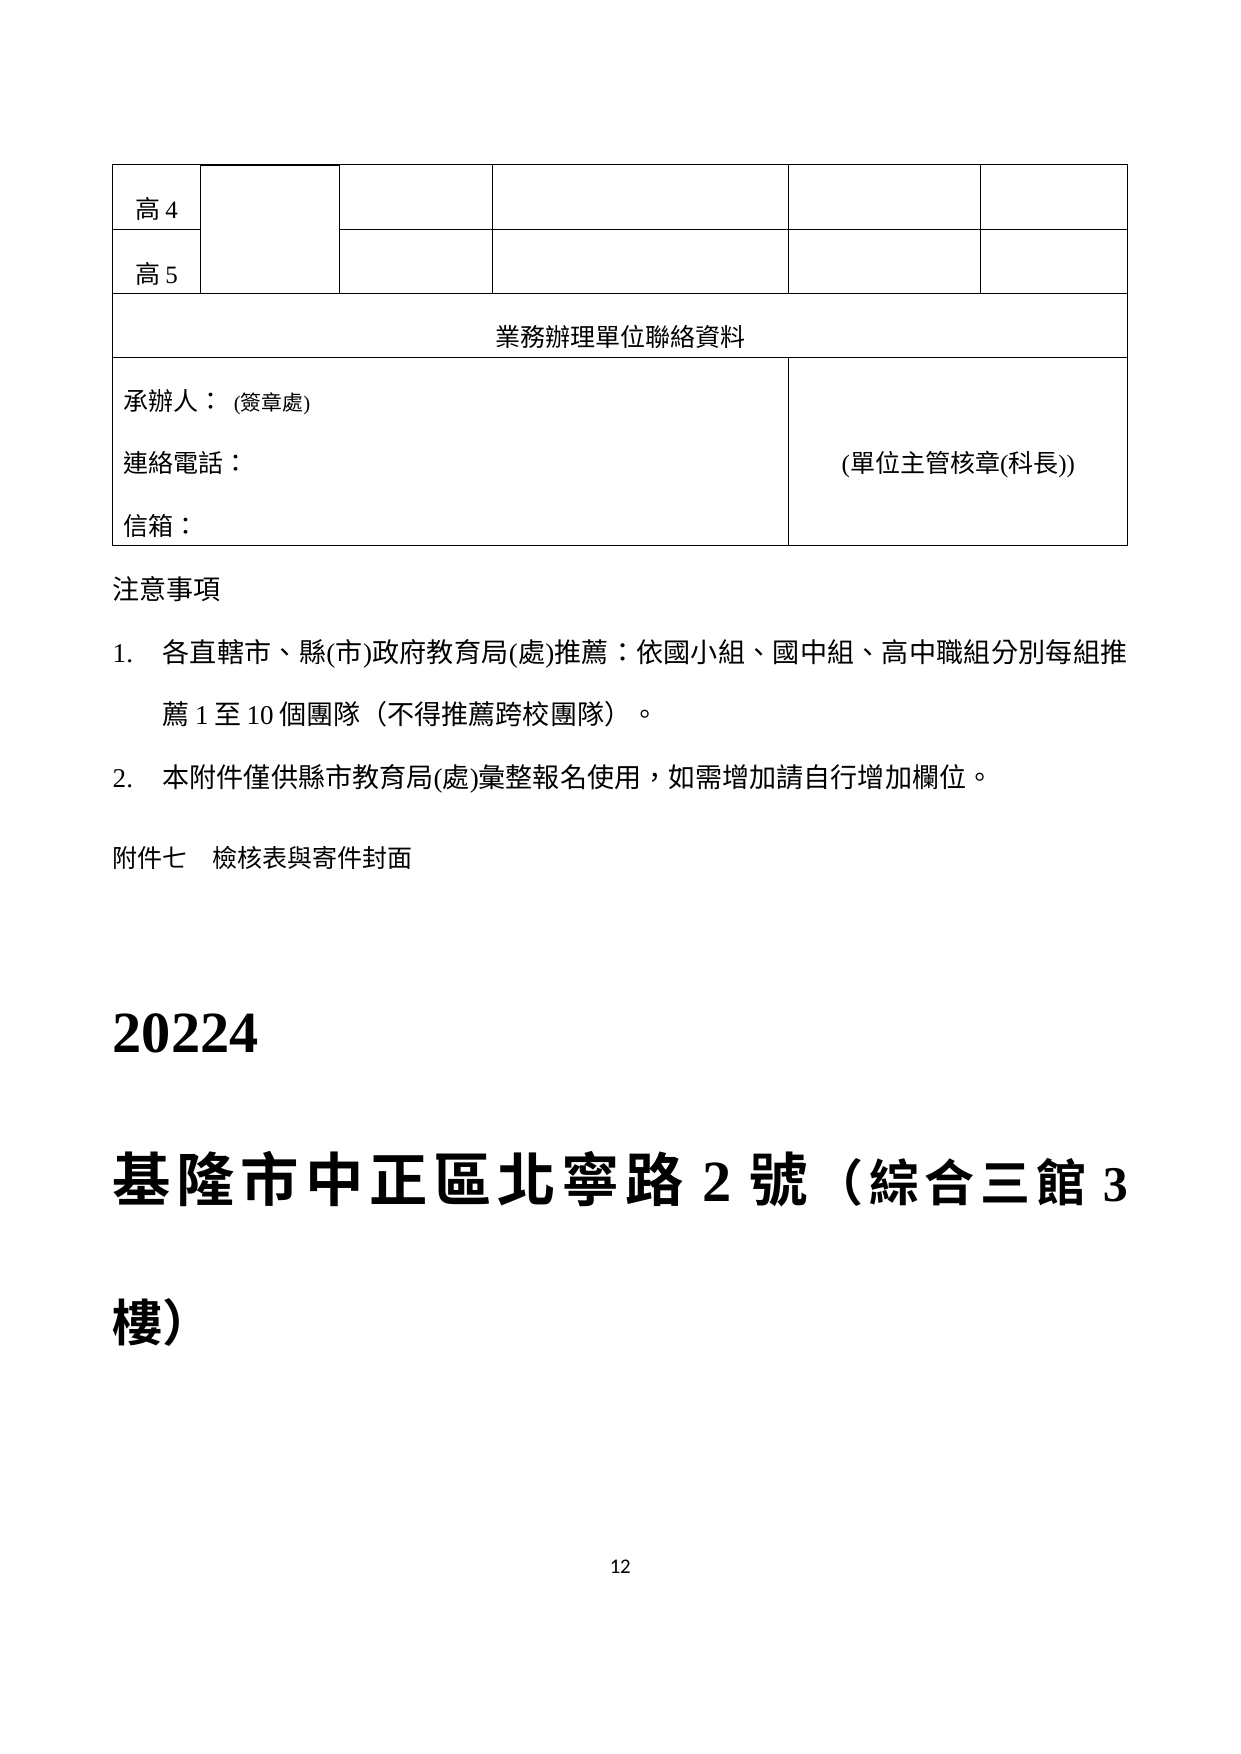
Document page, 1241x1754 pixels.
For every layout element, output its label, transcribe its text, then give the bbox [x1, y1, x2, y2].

table_cell [493, 230, 788, 293]
text 注意事項 [112, 546, 1128, 609]
text 20224 基隆市中正區北寧路2號（綜合三館3樓） [112, 959, 1128, 1371]
table_cell [981, 230, 1127, 293]
table_cell 承辦人： (簽章處) 連絡電話： 信箱： [113, 358, 788, 545]
table_cell [340, 165, 492, 229]
table_cell 業務辦理單位聯絡資料 [113, 294, 1127, 357]
table_cell 高5 [113, 230, 200, 293]
table_cell [981, 165, 1127, 229]
table_cell [201, 166, 339, 293]
table_cell [789, 230, 980, 293]
table_cell [789, 165, 980, 229]
list 各直轄市、縣(市)政府教育局(處)推薦：依國小組、國中組、高中職組分別每組推薦1至10個團隊（不得推薦跨校團隊）。 [112, 609, 1128, 734]
list 本附件僅供縣市教育局(處)彙整報名使用，如需增加請自行增加欄位。 [112, 734, 1128, 796]
table_cell [340, 230, 492, 293]
table_cell [493, 165, 788, 229]
table_cell (單位主管核章(科長)) [789, 358, 1127, 545]
text 附件七 檢核表與寄件封面 [112, 815, 1128, 878]
table_cell 高4 [113, 165, 200, 229]
